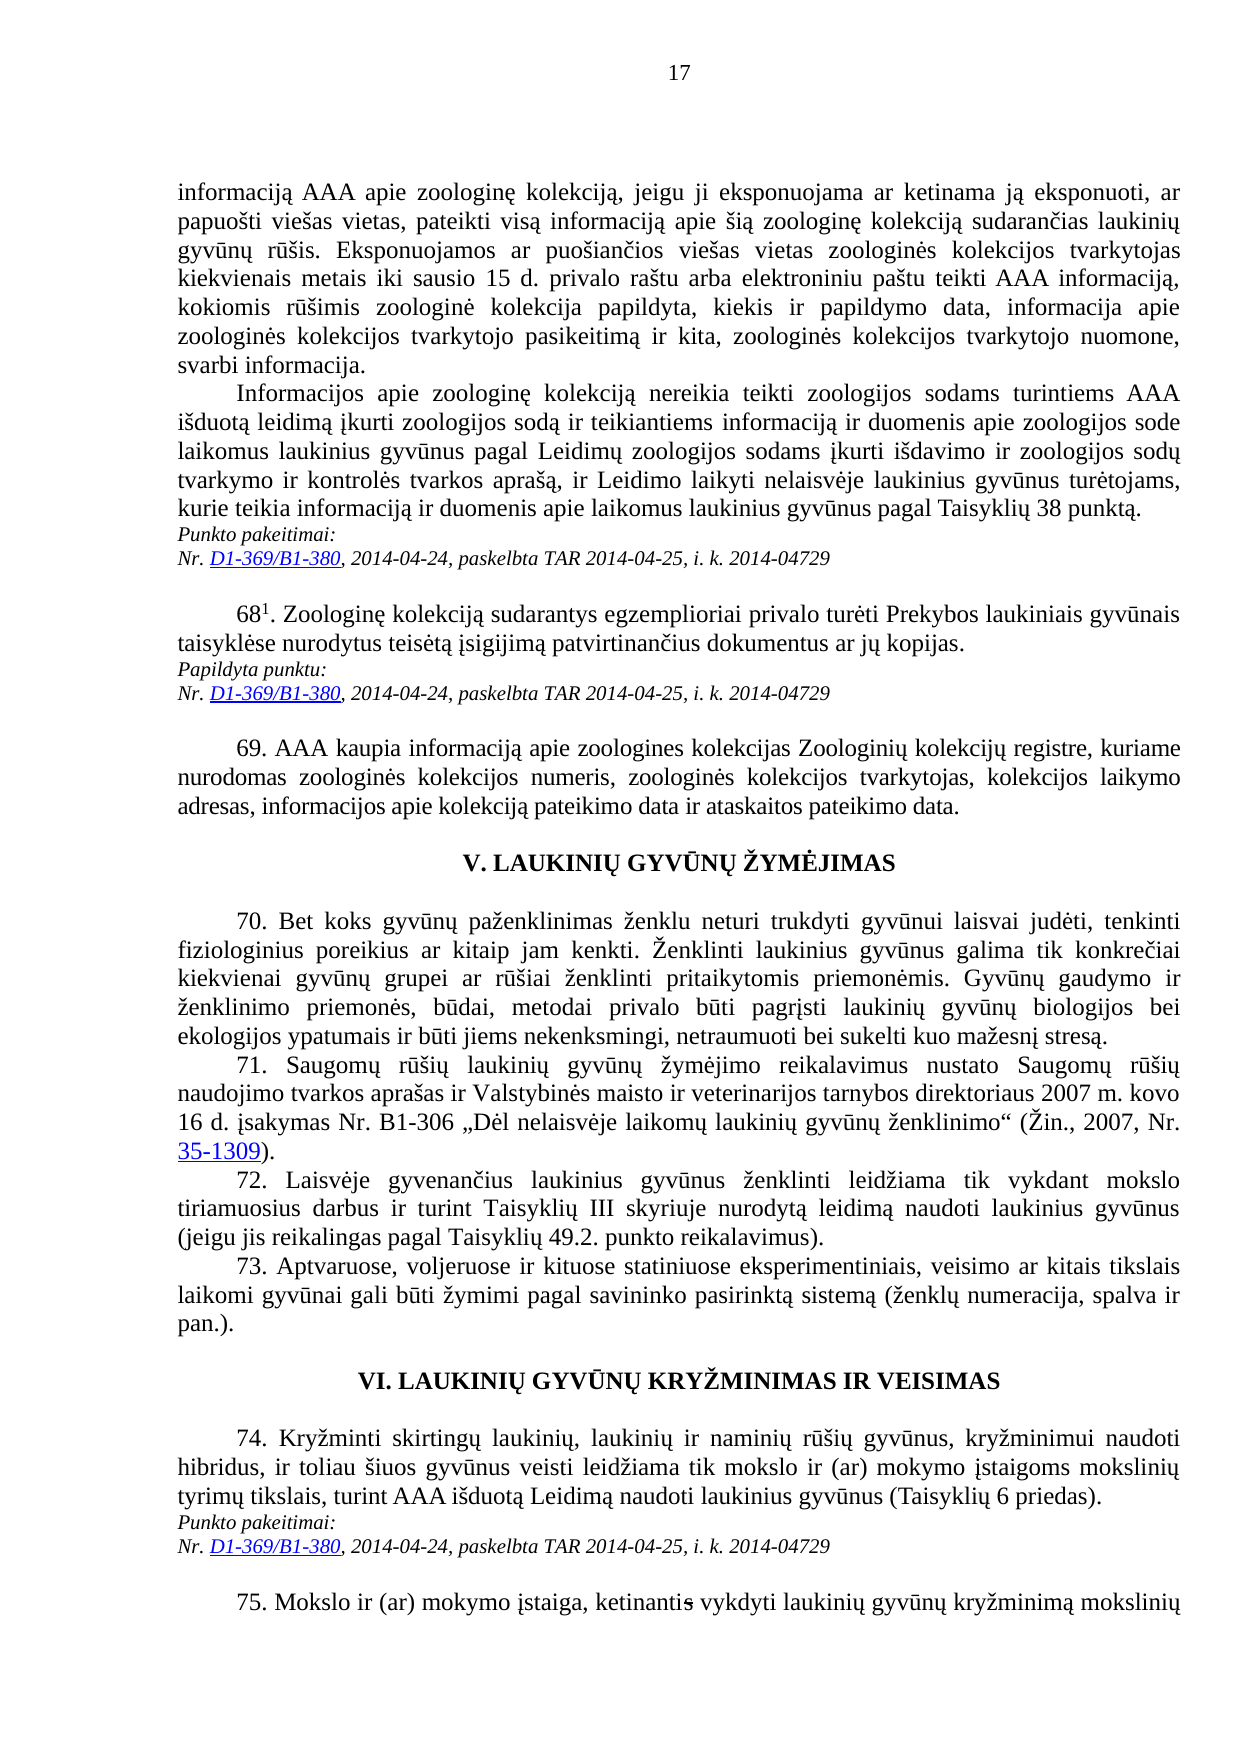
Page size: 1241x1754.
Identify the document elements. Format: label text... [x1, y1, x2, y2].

text Nr. D1-369/B1-380, 2014-04-24, paskelbta TAR 2014-04-25, i. k. 2014-04729 [177, 681, 1181, 705]
text VI. LAUKINIŲ GYVŪNŲ KRYŽMINIMAS IR VEISIMAS [177, 1366, 1181, 1395]
text 72. Laisvėje gyvenančius laukinius gyvūnus ženklinti leidžiama tik vykdant mokslo tiriamuosius darbus ir turint Taisyklių III skyriuje nurodytą leidimą naudoti laukinius gyvūnus (jeigu jis reikalingas pagal Taisyklių 49.2. punkto reikalavimus). [177, 1165, 1181, 1251]
text 681. Zoologinę kolekciją sudarantys egzemplioriai privalo turėti Prekybos laukiniais gyvūnais taisyklėse nurodytus teisėtą įsigijimą patvirtinančius dokumentus ar jų kopijas. [177, 599, 1181, 657]
text 69. AAA kaupia informaciją apie zoologines kolekcijas Zoologinių kolekcijų registre, kuriame nurodomas zoologinės kolekcijos numeris, zoologinės kolekcijos tvarkytojas, kolekcijos laikymo adresas, informacijos apie kolekciją pateikimo data ir ataskaitos pateikimo data. [177, 733, 1181, 820]
text Papildyta punktu: [177, 657, 1181, 681]
text V. LAUKINIŲ GYVŪNŲ ŽYMĖJIMAS [177, 848, 1181, 877]
text informaciją AAA apie zoologinę kolekciją, jeigu ji eksponuojama ar ketinama ją eksponuoti, ar papuošti viešas vietas, pateikti visą informaciją apie šią zoologinę kolekciją sudarančias laukinių gyvūnų rūšis. Eksponuojamos ar puošiančios viešas vietas zoologinės kolekcijos tvarkytojas kiekvienais metais iki sausio 15 d. privalo raštu arba elektroniniu paštu teikti AAA informaciją, kokiomis rūšimis zoologinė kolekcija papildyta, kiekis ir papildymo data, informacija apie zoologinės kolekcijos tvarkytojo pasikeitimą ir kita, zoologinės kolekcijos tvarkytojo nuomone, svarbi informacija. [177, 177, 1181, 378]
text Nr. D1-369/B1-380, 2014-04-24, paskelbta TAR 2014-04-25, i. k. 2014-04729 [177, 546, 1181, 570]
text Punkto pakeitimai: [177, 522, 1181, 546]
text Punkto pakeitimai: [177, 1510, 1181, 1534]
text 70. Bet koks gyvūnų paženklinimas ženklu neturi trukdyti gyvūnui laisvai judėti, tenkinti fiziologinius poreikius ar kitaip jam kenkti. Ženklinti laukinius gyvūnus galima tik konkrečiai kiekvienai gyvūnų grupei ar rūšiai ženklinti pritaikytomis priemonėmis. Gyvūnų gaudymo ir ženklinimo priemonės, būdai, metodai privalo būti pagrįsti laukinių gyvūnų biologijos bei ekologijos ypatumais ir būti jiems nekenksmingi, netraumuoti bei sukelti kuo mažesnį stresą. [177, 906, 1181, 1050]
text 75. Mokslo ir (ar) mokymo įstaiga, ketinantis vykdyti laukinių gyvūnų kryžminimą mokslinių [177, 1587, 1181, 1615]
text Nr. D1-369/B1-380, 2014-04-24, paskelbta TAR 2014-04-25, i. k. 2014-04729 [177, 1534, 1181, 1558]
text 71. Saugomų rūšių laukinių gyvūnų žymėjimo reikalavimus nustato Saugomų rūšių naudojimo tvarkos aprašas ir Valstybinės maisto ir veterinarijos tarnybos direktoriaus 2007 m. kovo 16 d. įsakymas Nr. B1-306 „Dėl nelaisvėje laikomų laukinių gyvūnų ženklinimo“ (Žin., 2007, Nr. 35-1309). [177, 1050, 1181, 1165]
text 73. Aptvaruose, voljeruose ir kituose statiniuose eksperimentiniais, veisimo ar kitais tikslais laikomi gyvūnai gali būti žymimi pagal savininko pasirinktą sistemą (ženklų numeracija, spalva ir pan.). [177, 1251, 1181, 1337]
text 74. Kryžminti skirtingų laukinių, laukinių ir naminių rūšių gyvūnus, kryžminimui naudoti hibridus, ir toliau šiuos gyvūnus veisti leidžiama tik mokslo ir (ar) mokymo įstaigoms mokslinių tyrimų tikslais, turint AAA išduotą Leidimą naudoti laukinius gyvūnus (Taisyklių 6 priedas). [177, 1423, 1181, 1510]
text Informacijos apie zoologinę kolekciją nereikia teikti zoologijos sodams turintiems AAA išduotą leidimą įkurti zoologijos sodą ir teikiantiems informaciją ir duomenis apie zoologijos sode laikomus laukinius gyvūnus pagal Leidimų zoologijos sodams įkurti išdavimo ir zoologijos sodų tvarkymo ir kontrolės tvarkos aprašą, ir Leidimo laikyti nelaisvėje laukinius gyvūnus turėtojams, kurie teikia informaciją ir duomenis apie laikomus laukinius gyvūnus pagal Taisyklių 38 punktą. [177, 378, 1181, 522]
